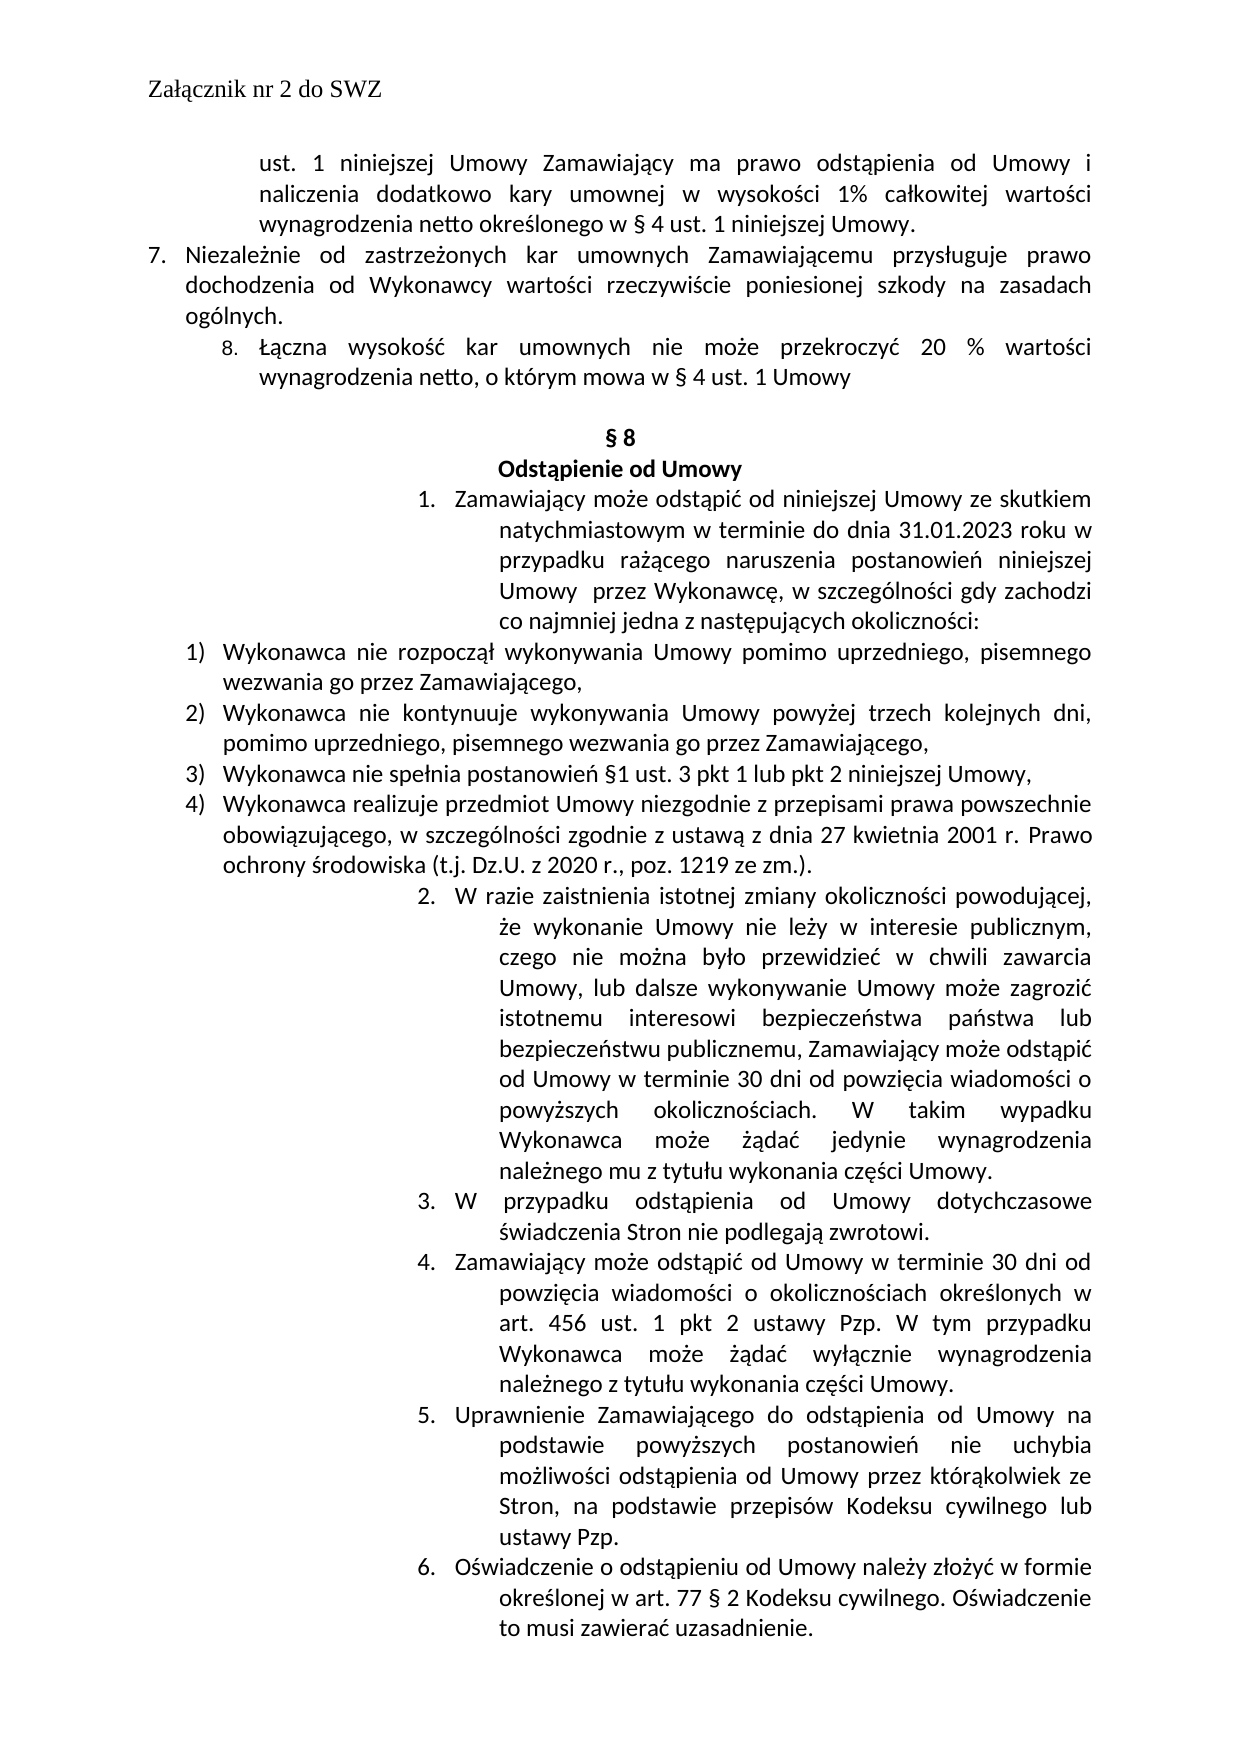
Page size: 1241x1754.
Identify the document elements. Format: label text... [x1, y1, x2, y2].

text § 8 [148, 422, 1093, 453]
list Wykonawca nie kontynuuje wykonywania Umowy powyżej trzech kolejnych dni, pomimo uprzedniego, pisemnego wezwania go przez Zamawiającego, [185, 697, 1093, 758]
list W razie zaistnienia istotnej zmiany okoliczności powodującej, że wykonanie Umowy nie leży w interesie publicznym, czego nie można było przewidzieć w chwili zawarcia Umowy, lub dalsze wykonywanie Umowy może zagrozić istotnemu interesowi bezpieczeństwa państwa lub bezpieczeństwu publicznemu, Zamawiający może odstąpić od Umowy w terminie 30 dni od powzięcia wiadomości o powyższych okolicznościach. W takim wypadku Wykonawca może żądać jedynie wynagrodzenia należnego mu z tytułu wykonania części Umowy. [417, 880, 1093, 1185]
list Uprawnienie Zamawiającego do odstąpienia od Umowy na podstawie powyższych postanowień nie uchybia możliwości odstąpienia od Umowy przez którąkolwiek ze Stron, na podstawie przepisów Kodeksu cywilnego lub ustawy Pzp. [417, 1399, 1093, 1552]
list Łączna wysokość kar umownych nie może przekroczyć 20 % wartości wynagrodzenia netto, o którym mowa w § 4 ust. 1 Umowy [221, 331, 1093, 392]
list Zamawiający może odstąpić od niniejszej Umowy ze skutkiem natychmiastowym w terminie do dnia 31.01.2023 roku w przypadku rażącego naruszenia postanowień niniejszej Umowy przez Wykonawcę, w szczególności gdy zachodzi co najmniej jedna z następujących okoliczności: [417, 483, 1093, 636]
list Wykonawca nie rozpoczął wykonywania Umowy pomimo uprzedniego, pisemnego wezwania go przez Zamawiającego, [185, 636, 1093, 697]
list W przypadku odstąpienia od Umowy dotychczasowe świadczenia Stron nie podlegają zwrotowi. [417, 1185, 1093, 1246]
list Niezależnie od zastrzeżonych kar umownych Zamawiającemu przysługuje prawo dochodzenia od Wykonawcy wartości rzeczywiście poniesionej szkody na zasadach ogólnych. [148, 239, 1093, 331]
list Wykonawca nie spełnia postanowień §1 ust. 3 pkt 1 lub pkt 2 niniejszej Umowy, [185, 758, 1093, 788]
list Wykonawca realizuje przedmiot Umowy niezgodnie z przepisami prawa powszechnie obowiązującego, w szczególności zgodnie z ustawą z dnia 27 kwietnia 2001 r. Prawo ochrony środowiska (t.j. Dz.U. z 2020 r., poz. 1219 ze zm.). [185, 788, 1093, 880]
list ust. 1 niniejszej Umowy Zamawiający ma prawo odstąpienia od Umowy i naliczenia dodatkowo kary umownej w wysokości 1% całkowitej wartości wynagrodzenia netto określonego w § 4 ust. 1 niniejszej Umowy. [221, 148, 1093, 239]
list Oświadczenie o odstąpieniu od Umowy należy złożyć w formie określonej w art. 77 § 2 Kodeksu cywilnego. Oświadczenie to musi zawierać uzasadnienie. [417, 1552, 1093, 1643]
text Odstąpienie od Umowy [148, 453, 1093, 483]
list Zamawiający może odstąpić od Umowy w terminie 30 dni od powzięcia wiadomości o okolicznościach określonych w art. 456 ust. 1 pkt 2 ustawy Pzp. W tym przypadku Wykonawca może żądać wyłącznie wynagrodzenia należnego z tytułu wykonania części Umowy. [417, 1246, 1093, 1399]
